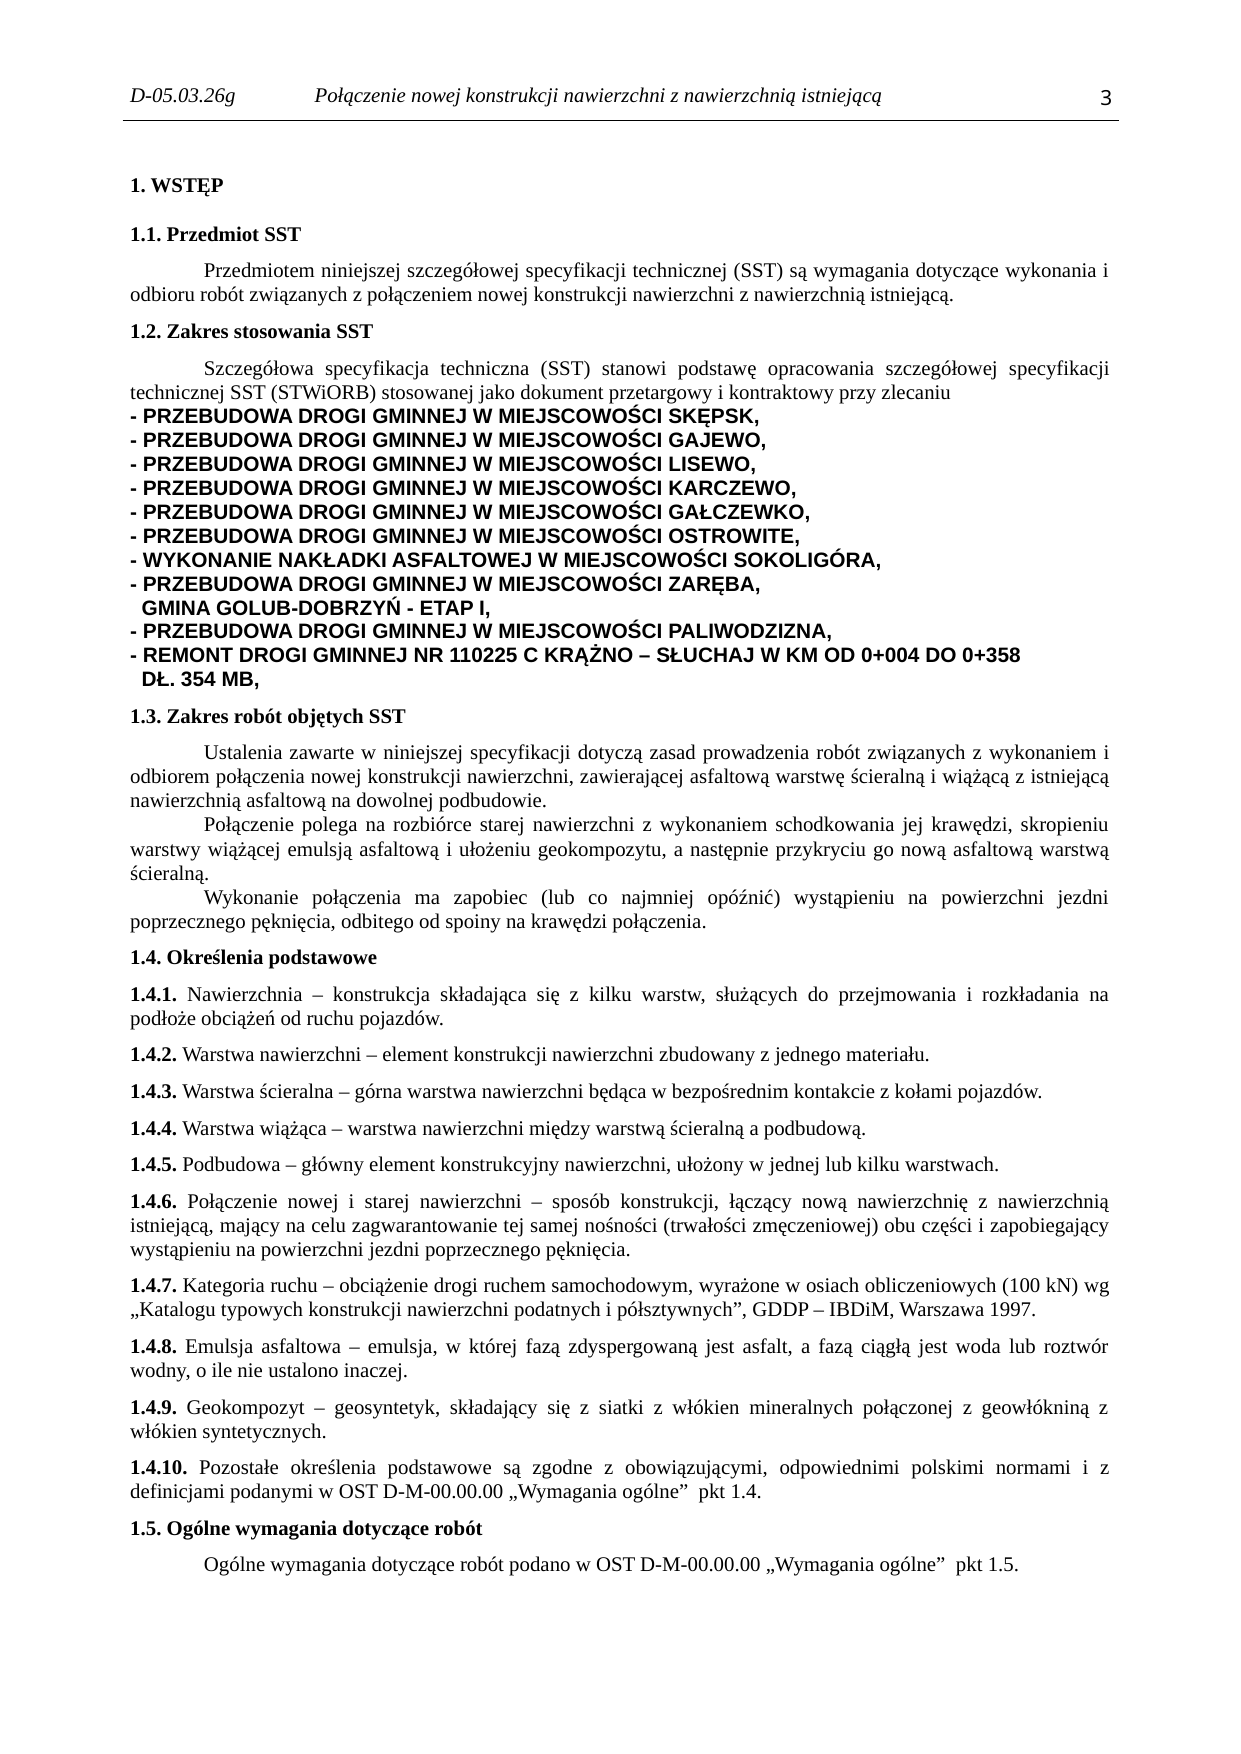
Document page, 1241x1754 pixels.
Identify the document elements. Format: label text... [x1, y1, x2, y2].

text 1.4.2. Warstwa nawierzchni – element konstrukcji nawierzchni zbudowany z jednego materiału. [130, 1042, 1110, 1066]
text 1.4.9. Geokompozyt – geosyntetyk, składający się z siatki z włókien mineralnych połączonej z geowłókniną z włókien syntetycznych. [130, 1394, 1110, 1443]
text - PRZEBUDOWA DROGI GMINNEJ W MIEJSCOWOŚCI LISEWO, [130, 452, 1110, 476]
subtitle 1.1. Przedmiot SST [130, 222, 1110, 246]
subtitle 1. WSTĘP [130, 173, 1110, 197]
text - PRZEBUDOWA DROGI GMINNEJ W MIEJSCOWOŚCI GAJEWO, [130, 428, 1110, 452]
text Ustalenia zawarte w niniejszej specyfikacji dotyczą zasad prowadzenia robót związanych z wykonaniem i odbiorem połączenia nowej konstrukcji nawierzchni, zawierającej asfaltową warstwę ścieralną i wiążącą z istniejącą nawierzchnią asfaltową na dowolnej podbudowie. [130, 740, 1110, 812]
text - PRZEBUDOWA DROGI GMINNEJ W MIEJSCOWOŚCI GAŁCZEWKO, [130, 499, 1110, 523]
text 1.4.10. Pozostałe określenia podstawowe są zgodne z obowiązującymi, odpowiednimi polskimi normami i z definicjami podanymi w OST D-M-00.00.00 „Wymagania ogólne” pkt 1.4. [130, 1455, 1110, 1503]
text - PRZEBUDOWA DROGI GMINNEJ W MIEJSCOWOŚCI SKĘPSK, [130, 404, 1110, 428]
text - PRZEBUDOWA DROGI GMINNEJ W MIEJSCOWOŚCI ZARĘBA, [130, 571, 1110, 595]
subtitle 1.3. Zakres robót objętych SST [130, 704, 1110, 728]
text 1.4.6. Połączenie nowej i starej nawierzchni – sposób konstrukcji, łączący nową nawierzchnię z nawierzchnią istniejącą, mający na celu zagwarantowanie tej samej nośności (trwałości zmęczeniowej) obu części i zapobiegający wystąpieniu na powierzchni jezdni poprzecznego pęknięcia. [130, 1189, 1110, 1261]
text 1.4.3. Warstwa ścieralna – górna warstwa nawierzchni będąca w bezpośrednim kontakcie z kołami pojazdów. [130, 1079, 1110, 1103]
text GMINA GOLUB-DOBRZYŃ - ETAP I, [130, 595, 1110, 619]
text Przedmiotem niniejszej szczegółowej specyfikacji technicznej (SST) są wymagania dotyczące wykonania i odbioru robót związanych z połączeniem nowej konstrukcji nawierzchni z nawierzchnią istniejącą. [130, 258, 1110, 306]
text 1.4.1. Nawierzchnia – konstrukcja składająca się z kilku warstw, służących do przejmowania i rozkładania na podłoże obciążeń od ruchu pojazdów. [130, 982, 1110, 1030]
text 1.4.7. Kategoria ruchu – obciążenie drogi ruchem samochodowym, wyrażone w osiach obliczeniowych (100 kN) wg „Katalogu typowych konstrukcji nawierzchni podatnych i półsztywnych”, GDDP – IBDiM, Warszawa 1997. [130, 1273, 1110, 1321]
text 1.4.4. Warstwa wiążąca – warstwa nawierzchni między warstwą ścieralną a podbudową. [130, 1116, 1110, 1139]
text Ogólne wymagania dotyczące robót podano w OST D-M-00.00.00 „Wymagania ogólne” pkt 1.5. [130, 1552, 1110, 1576]
text - WYKONANIE NAKŁADKI ASFALTOWEJ W MIEJSCOWOŚCI SOKOLIGÓRA, [130, 547, 1110, 571]
text Połączenie polega na rozbiórce starej nawierzchni z wykonaniem schodkowania jej krawędzi, skropieniu warstwy wiążącej emulsją asfaltową i ułożeniu geokompozytu, a następnie przykryciu go nową asfaltową warstwą ścieralną. [130, 812, 1110, 884]
text Wykonanie połączenia ma zapobiec (lub co najmniej opóźnić) wystąpieniu na powierzchni jezdni poprzecznego pęknięcia, odbitego od spoiny na krawędzi połączenia. [130, 884, 1110, 933]
subtitle 1.5. Ogólne wymagania dotyczące robót [130, 1516, 1110, 1540]
subtitle 1.4. Określenia podstawowe [130, 945, 1110, 969]
text - REMONT DROGI GMINNEJ NR 110225 C KRĄŻNO – SŁUCHAJ W KM OD 0+004 DO 0+358 [130, 643, 1110, 667]
text Szczegółowa specyfikacja techniczna (SST) stanowi podstawę opracowania szczegółowej specyfikacji technicznej SST (STWiORB) stosowanej jako dokument przetargowy i kontraktowy przy zlecaniu [130, 356, 1110, 404]
text DŁ. 354 MB, [130, 667, 1110, 691]
text - PRZEBUDOWA DROGI GMINNEJ W MIEJSCOWOŚCI KARCZEWO, [130, 476, 1110, 499]
text 1.4.8. Emulsja asfaltowa – emulsja, w której fazą zdyspergowaną jest asfalt, a fazą ciągłą jest woda lub roztwór wodny, o ile nie ustalono inaczej. [130, 1334, 1110, 1382]
text - PRZEBUDOWA DROGI GMINNEJ W MIEJSCOWOŚCI PALIWODZIZNA, [130, 619, 1110, 643]
text - PRZEBUDOWA DROGI GMINNEJ W MIEJSCOWOŚCI OSTROWITE, [130, 523, 1110, 547]
text 1.4.5. Podbudowa – główny element konstrukcyjny nawierzchni, ułożony w jednej lub kilku warstwach. [130, 1152, 1110, 1176]
subtitle 1.2. Zakres stosowania SST [130, 319, 1110, 343]
